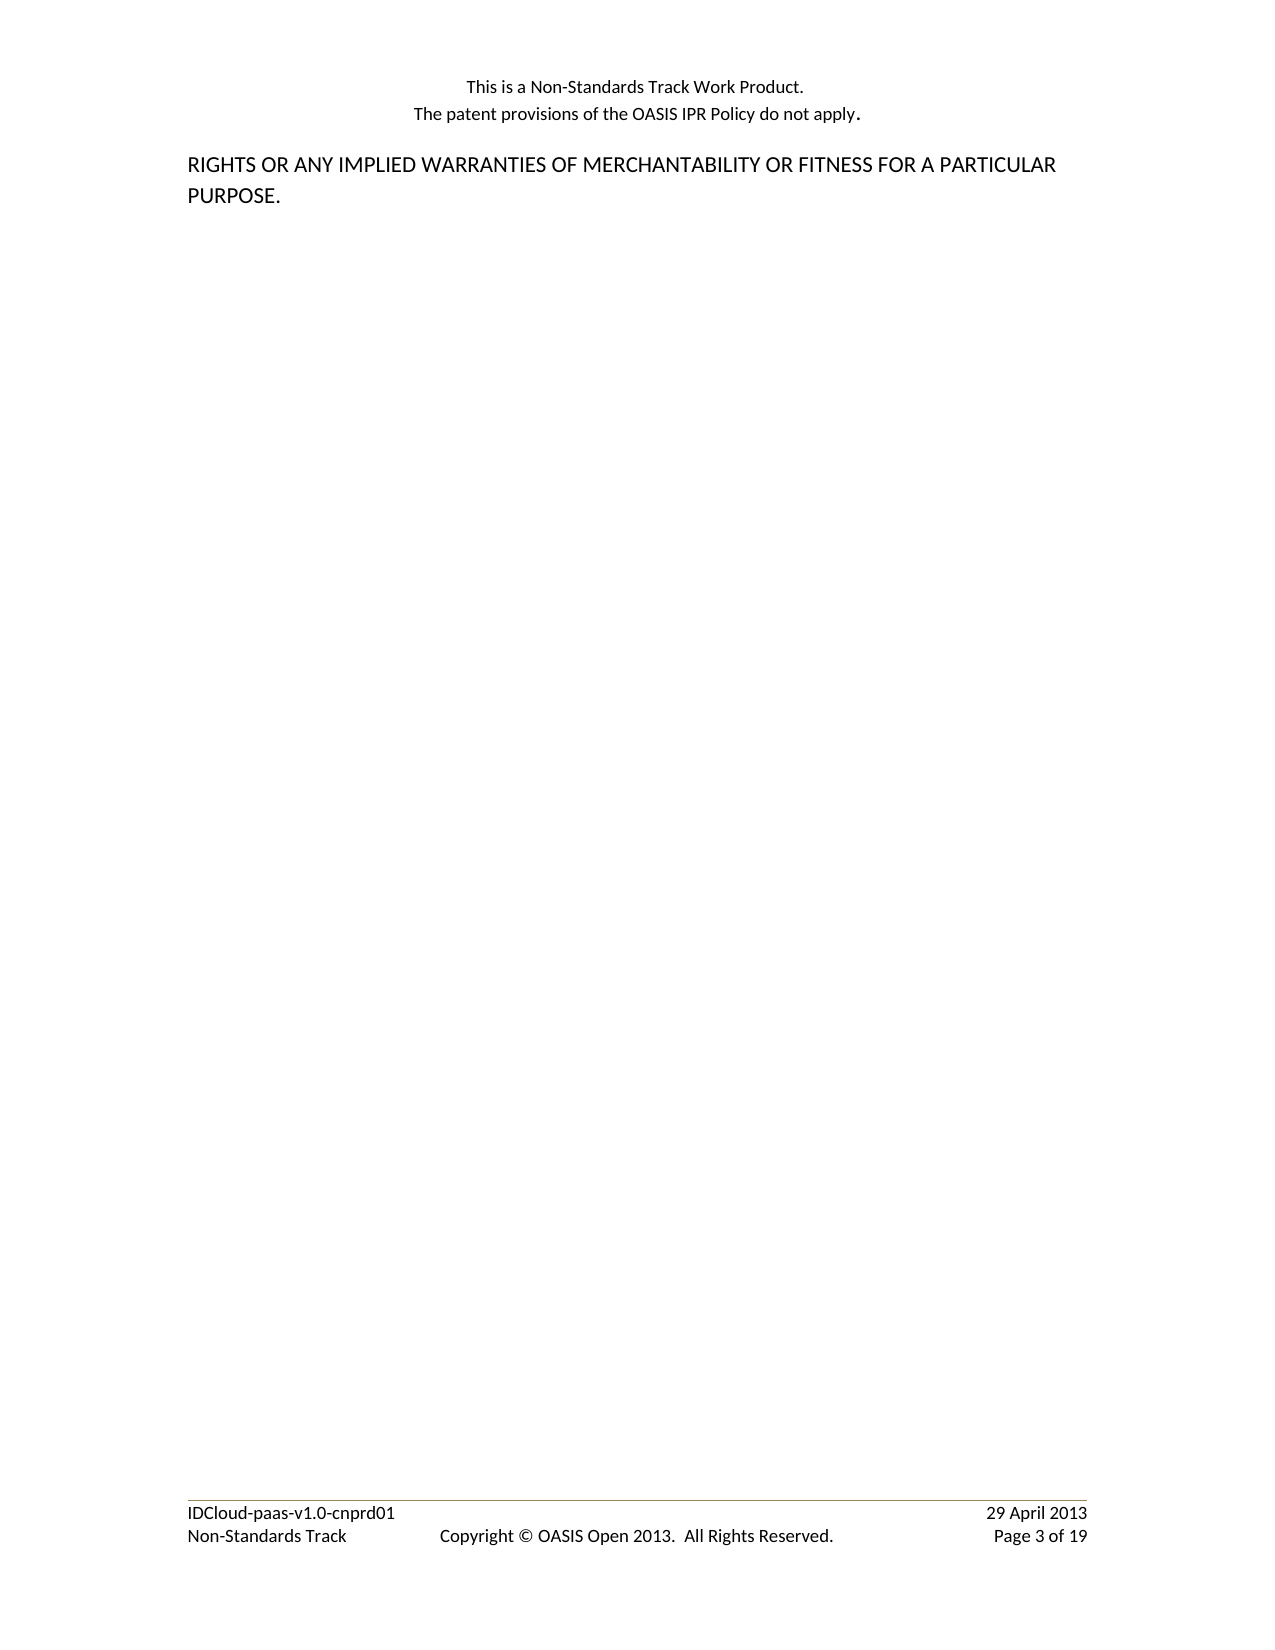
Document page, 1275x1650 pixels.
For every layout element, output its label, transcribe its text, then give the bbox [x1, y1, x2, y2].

text RIGHTS OR ANY IMPLIED WARRANTIES OF MERCHANTABILITY OR FITNESS FOR A PARTICULAR PURPOSE. [187, 150, 1087, 209]
